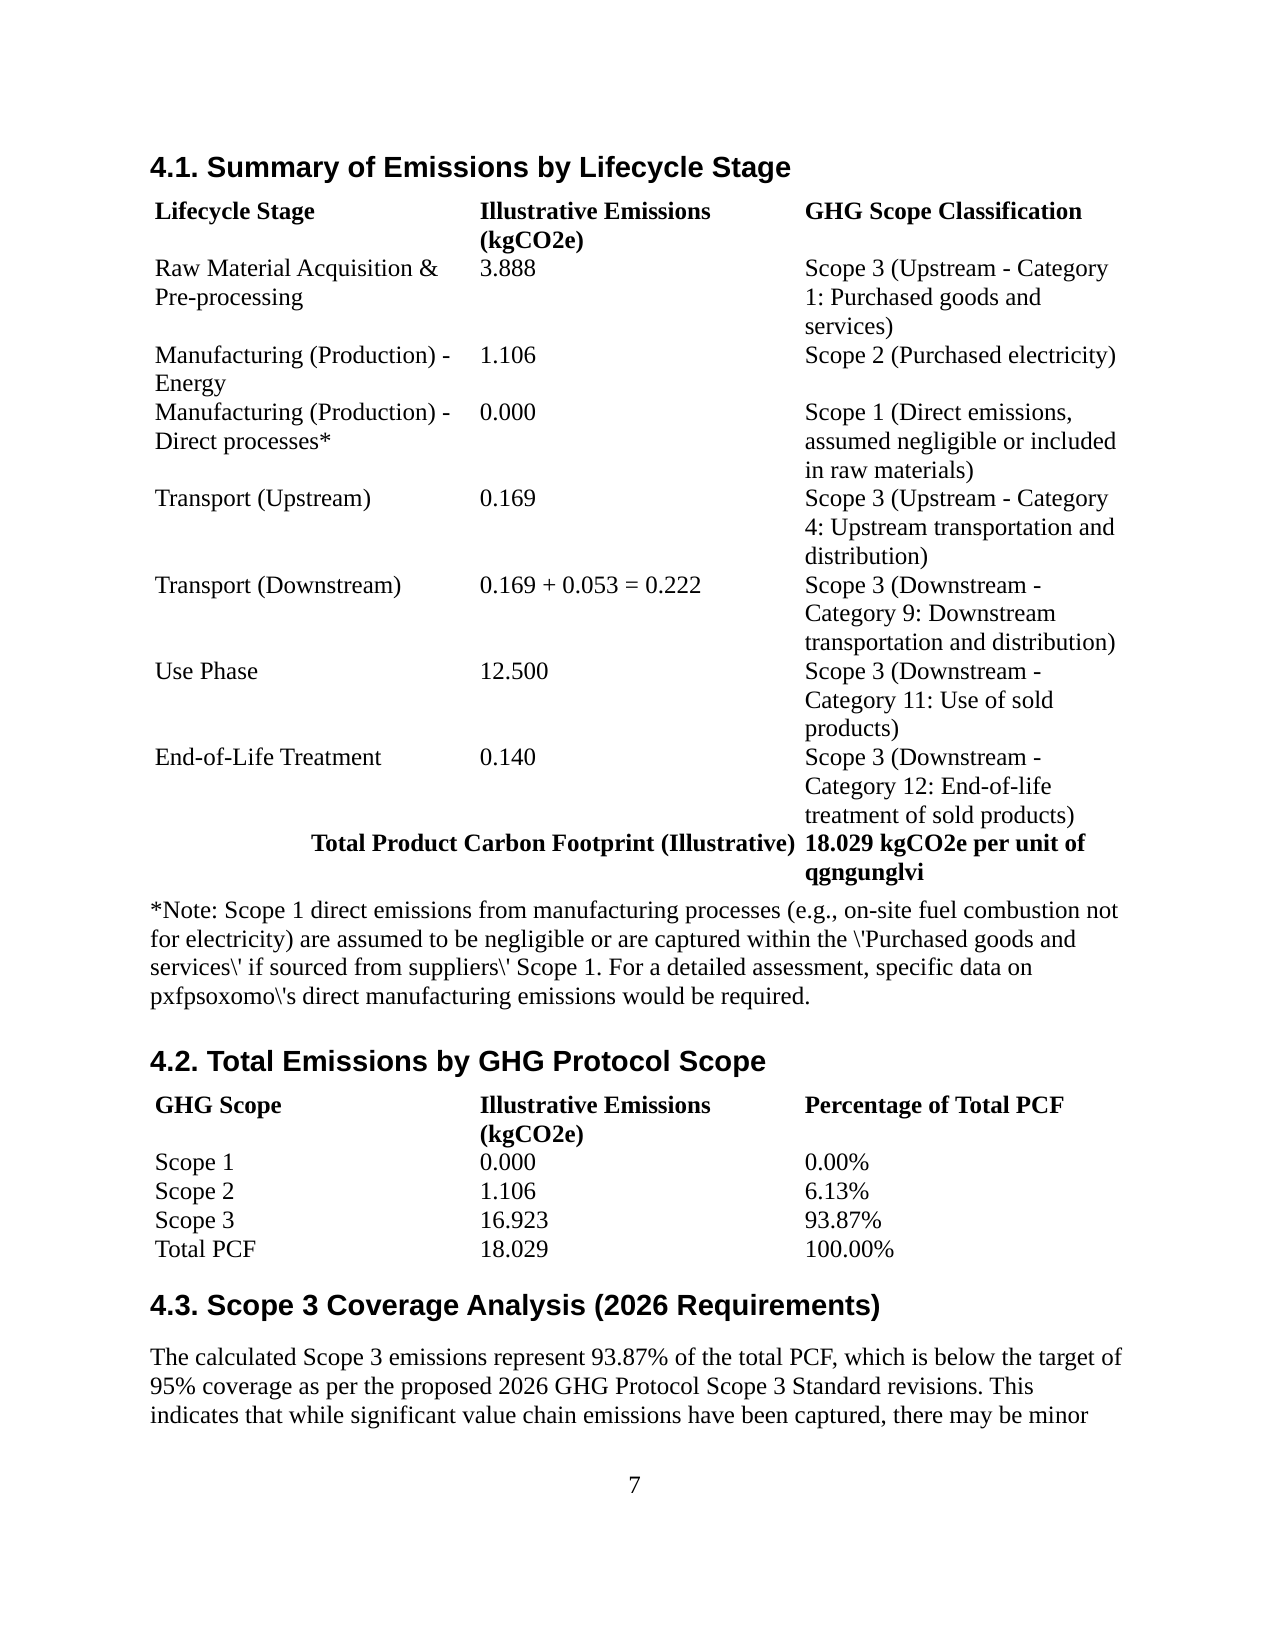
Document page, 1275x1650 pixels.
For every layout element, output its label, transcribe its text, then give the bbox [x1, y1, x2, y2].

table_cell 0.000 [475, 397, 800, 483]
table_cell 18.029 [475, 1234, 800, 1262]
table_cell 1.106 [475, 340, 800, 397]
subtitle 4.1. Summary of Emissions by Lifecycle Stage [150, 150, 1125, 183]
table_cell Scope 2 (Purchased electricity) [800, 340, 1125, 397]
table_cell 18.029 kgCO2e per unit of qgngunglvi [800, 829, 1125, 886]
table_cell Scope 1 (Direct emissions, assumed negligible or included in raw materials) [800, 397, 1125, 483]
table_cell Scope 3 (Downstream - Category 12: End-of-life treatment of sold products) [800, 742, 1125, 828]
table_cell 100.00% [800, 1234, 1125, 1262]
table_cell Scope 1 [150, 1148, 475, 1176]
table_cell Total Product Carbon Footprint (Illustrative) [150, 829, 800, 886]
table_cell 0.00% [800, 1148, 1125, 1176]
table_cell Scope 3 [150, 1205, 475, 1234]
table_cell 0.169 + 0.053 = 0.222 [475, 570, 800, 656]
table_cell Total PCF [150, 1234, 475, 1262]
text *Note: Scope 1 direct emissions from manufacturing processes (e.g., on-site fuel combustion not for electricity) are assumed to be negligible or are captured within the \'Purchased goods and services\' if sourced from suppliers\' Scope 1. For a detailed assessment, specific data on pxfpsoxomo\'s direct manufacturing emissions would be required. [150, 895, 1125, 1010]
table_cell Scope 2 [150, 1176, 475, 1205]
table_cell 0.140 [475, 742, 800, 828]
table_cell Raw Material Acquisition & Pre-processing [150, 254, 475, 340]
table_header Percentage of Total PCF [800, 1090, 1125, 1147]
table_cell Transport (Downstream) [150, 570, 475, 656]
table_cell Scope 3 (Upstream - Category 1: Purchased goods and services) [800, 254, 1125, 340]
table_header Illustrative Emissions (kgCO2e) [475, 1090, 800, 1147]
table_cell 0.169 [475, 484, 800, 570]
text The calculated Scope 3 emissions represent 93.87% of the total PCF, which is below the target of 95% coverage as per the proposed 2026 GHG Protocol Scope 3 Standard revisions. This indicates that while significant value chain emissions have been captured, there may be minor [150, 1342, 1125, 1429]
table_cell Use Phase [150, 656, 475, 742]
table_cell 16.923 [475, 1205, 800, 1234]
table_cell Manufacturing (Production) - Energy [150, 340, 475, 397]
subtitle 4.2. Total Emissions by GHG Protocol Scope [150, 1044, 1125, 1077]
subtitle 4.3. Scope 3 Coverage Analysis (2026 Requirements) [150, 1287, 1125, 1321]
table_cell 0.000 [475, 1148, 800, 1176]
table_header Lifecycle Stage [150, 196, 475, 253]
table_cell 12.500 [475, 656, 800, 742]
table_cell Scope 3 (Downstream - Category 11: Use of sold products) [800, 656, 1125, 742]
table_cell 6.13% [800, 1176, 1125, 1205]
table_cell 93.87% [800, 1205, 1125, 1234]
table_cell Transport (Upstream) [150, 484, 475, 570]
table_cell 3.888 [475, 254, 800, 340]
table_cell Manufacturing (Production) - Direct processes* [150, 397, 475, 483]
table_header GHG Scope Classification [800, 196, 1125, 253]
table_cell Scope 3 (Downstream - Category 9: Downstream transportation and distribution) [800, 570, 1125, 656]
table_cell 1.106 [475, 1176, 800, 1205]
table_cell End-of-Life Treatment [150, 742, 475, 828]
table_header GHG Scope [150, 1090, 475, 1147]
table_cell Scope 3 (Upstream - Category 4: Upstream transportation and distribution) [800, 484, 1125, 570]
table_header Illustrative Emissions (kgCO2e) [475, 196, 800, 253]
